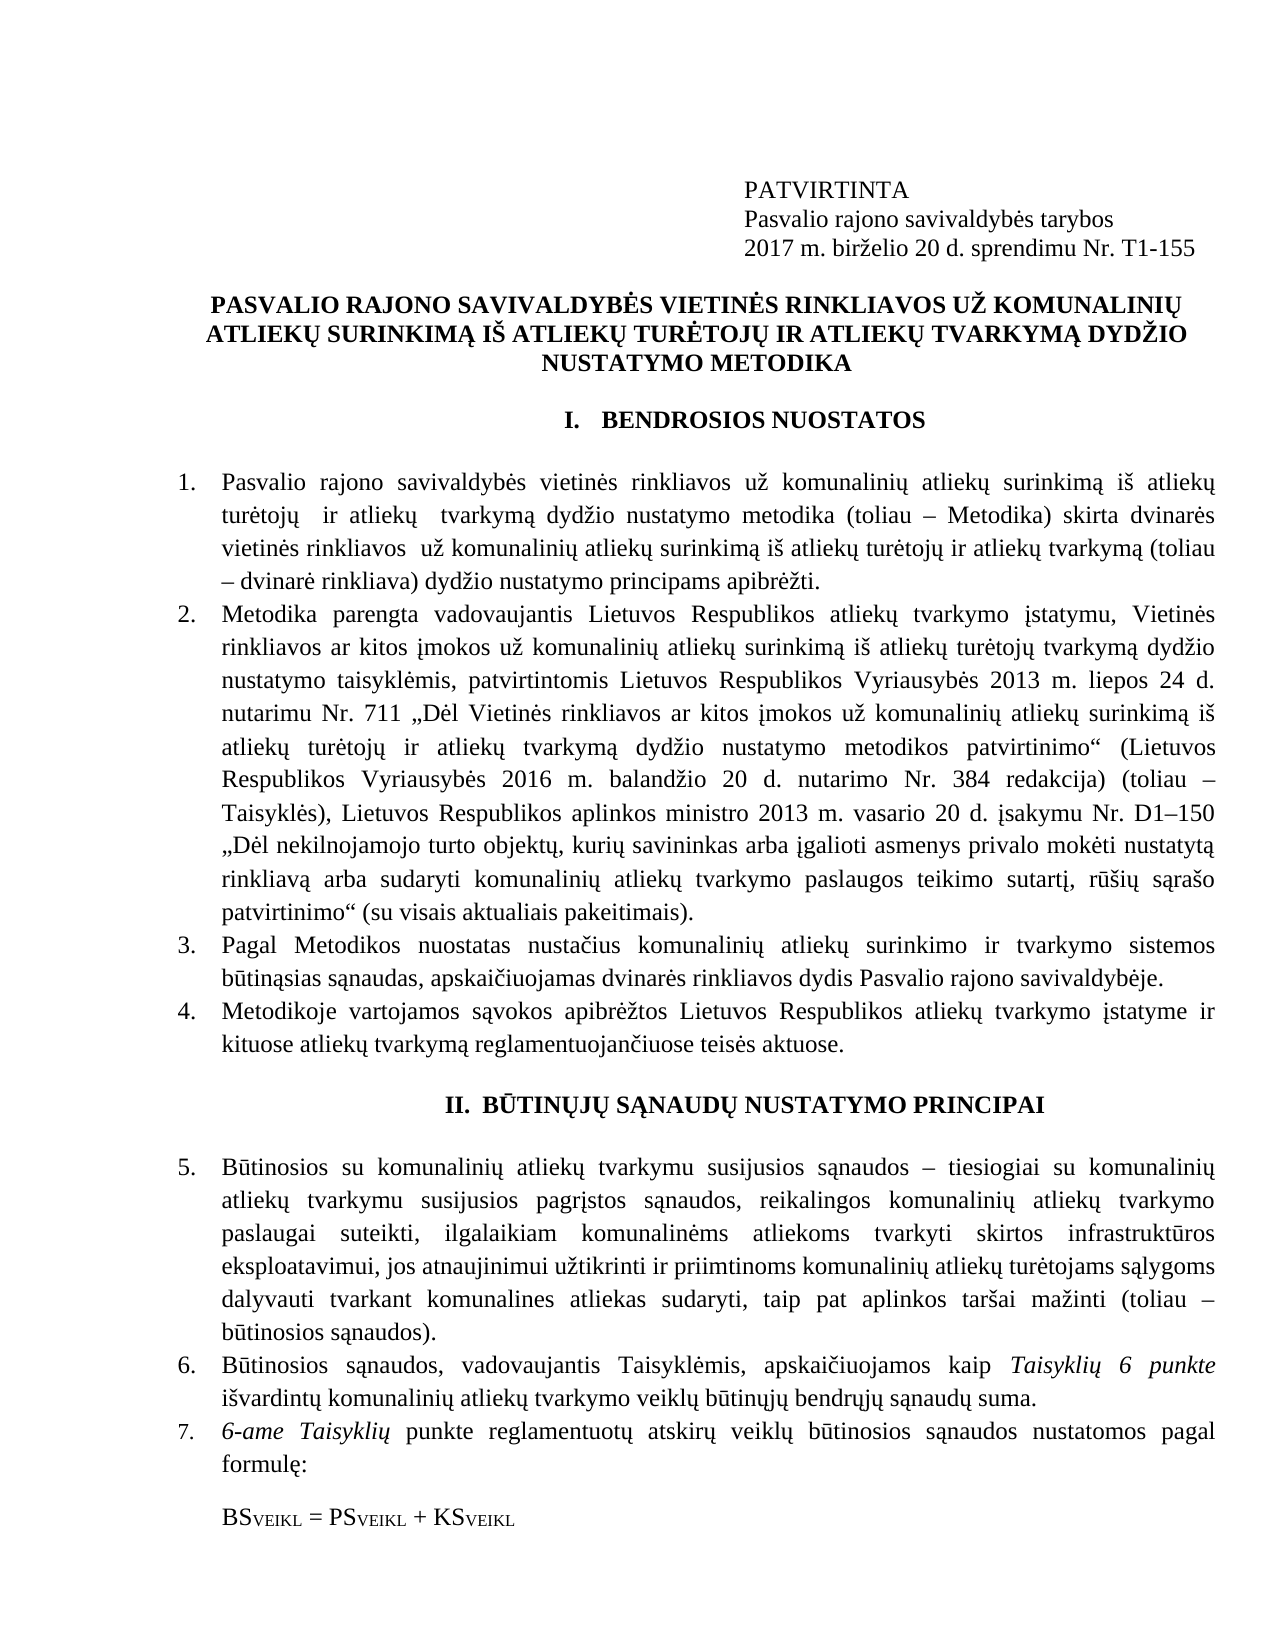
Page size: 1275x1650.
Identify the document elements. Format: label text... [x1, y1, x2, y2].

text 7. 6-ame Taisyklių punkte reglamentuotų atskirų veiklų būtinosios sąnaudos nustatomos pagal formulę: [177, 1416, 1216, 1478]
text 4. Metodikoje vartojamos sąvokos apibrėžtos Lietuvos Respublikos atliekų tvarkymo įstatyme ir kituose atliekų tvarkymą reglamentuojančiuose teisės aktuose. [177, 996, 1216, 1057]
text Pasvalio rajono savivaldybės tarybos [726, 204, 1216, 233]
text 2017 m. birželio 20 d. sprendimu Nr. T1-155 [726, 233, 1216, 262]
text PATVIRTINTA [726, 176, 1216, 204]
text II. BŪTINŲJŲ SĄNAUDŲ NUSTATYMO PRINCIPAI [274, 1091, 1216, 1119]
text 5. Būtinosios su komunalinių atliekų tvarkymu susijusios sąnaudos – tiesiogiai su komunalinių atliekų tvarkymu susijusios pagrįstos sąnaudos, reikalingos komunalinių atliekų tvarkymo paslaugai suteikti, ilgalaikiam komunalinėms atliekoms tvarkyti skirtos infrastruktūros eksploatavimui, jos atnaujinimui užtikrinti ir priimtinoms komunalinių atliekų turėtojams sąlygoms dalyvauti tvarkant komunalines atliekas sudaryti, taip pat aplinkos taršai mažinti (toliau – būtinosios sąnaudos). [177, 1152, 1216, 1346]
text I. BENDROSIOS NUOSTATOS [274, 406, 1216, 434]
text 1. Pasvalio rajono savivaldybės vietinės rinkliavos už komunalinių atliekų surinkimą iš atliekų turėtojų ir atliekų tvarkymą dydžio nustatymo metodika (toliau – Metodika) skirta dvinarės vietinės rinkliavos už komunalinių atliekų surinkimą iš atliekų turėtojų ir atliekų tvarkymą (toliau – dvinarė rinkliava) dydžio nustatymo principams apibrėžti. [177, 467, 1216, 595]
text 3. Pagal Metodikos nuostatas nustačius komunalinių atliekų surinkimo ir tvarkymo sistemos būtinąsias sąnaudas, apskaičiuojamas dvinarės rinkliavos dydis Pasvalio rajono savivaldybėje. [177, 930, 1216, 991]
text BSVEIKL = PSVEIKL + KSVEIKL [222, 1502, 1216, 1530]
text 2. Metodika parengta vadovaujantis Lietuvos Respublikos atliekų tvarkymo įstatymu, Vietinės rinkliavos ar kitos įmokos už komunalinių atliekų surinkimą iš atliekų turėtojų tvarkymą dydžio nustatymo taisyklėmis, patvirtintomis Lietuvos Respublikos Vyriausybės 2013 m. liepos 24 d. nutarimu Nr. 711 „Dėl Vietinės rinkliavos ar kitos įmokos už komunalinių atliekų surinkimą iš atliekų turėtojų ir atliekų tvarkymą dydžio nustatymo metodikos patvirtinimo“ (Lietuvos Respublikos Vyriausybės 2016 m. balandžio 20 d. nutarimo Nr. 384 redakcija) (toliau – Taisyklės), Lietuvos Respublikos aplinkos ministro 2013 m. vasario 20 d. įsakymu Nr. D1–150 „Dėl nekilnojamojo turto objektų, kurių savininkas arba įgalioti asmenys privalo mokėti nustatytą rinkliavą arba sudaryti komunalinių atliekų tvarkymo paslaugos teikimo sutartį, rūšių sąrašo patvirtinimo“ (su visais aktualiais pakeitimais). [177, 599, 1216, 925]
text PASVALIO RAJONO SAVIVALDYBĖS VIETINĖS RINKLIAVOS UŽ KOMUNALINIŲ ATLIEKŲ SURINKIMĄ IŠ ATLIEKŲ TURĖTOJŲ IR ATLIEKŲ TVARKYMĄ DYDŽIO NUSTATYMO METODIKA [177, 291, 1216, 377]
text 6. Būtinosios sąnaudos, vadovaujantis Taisyklėmis, apskaičiuojamos kaip Taisyklių 6 punkte išvardintų komunalinių atliekų tvarkymo veiklų būtinųjų bendrųjų sąnaudų suma. [177, 1350, 1216, 1412]
